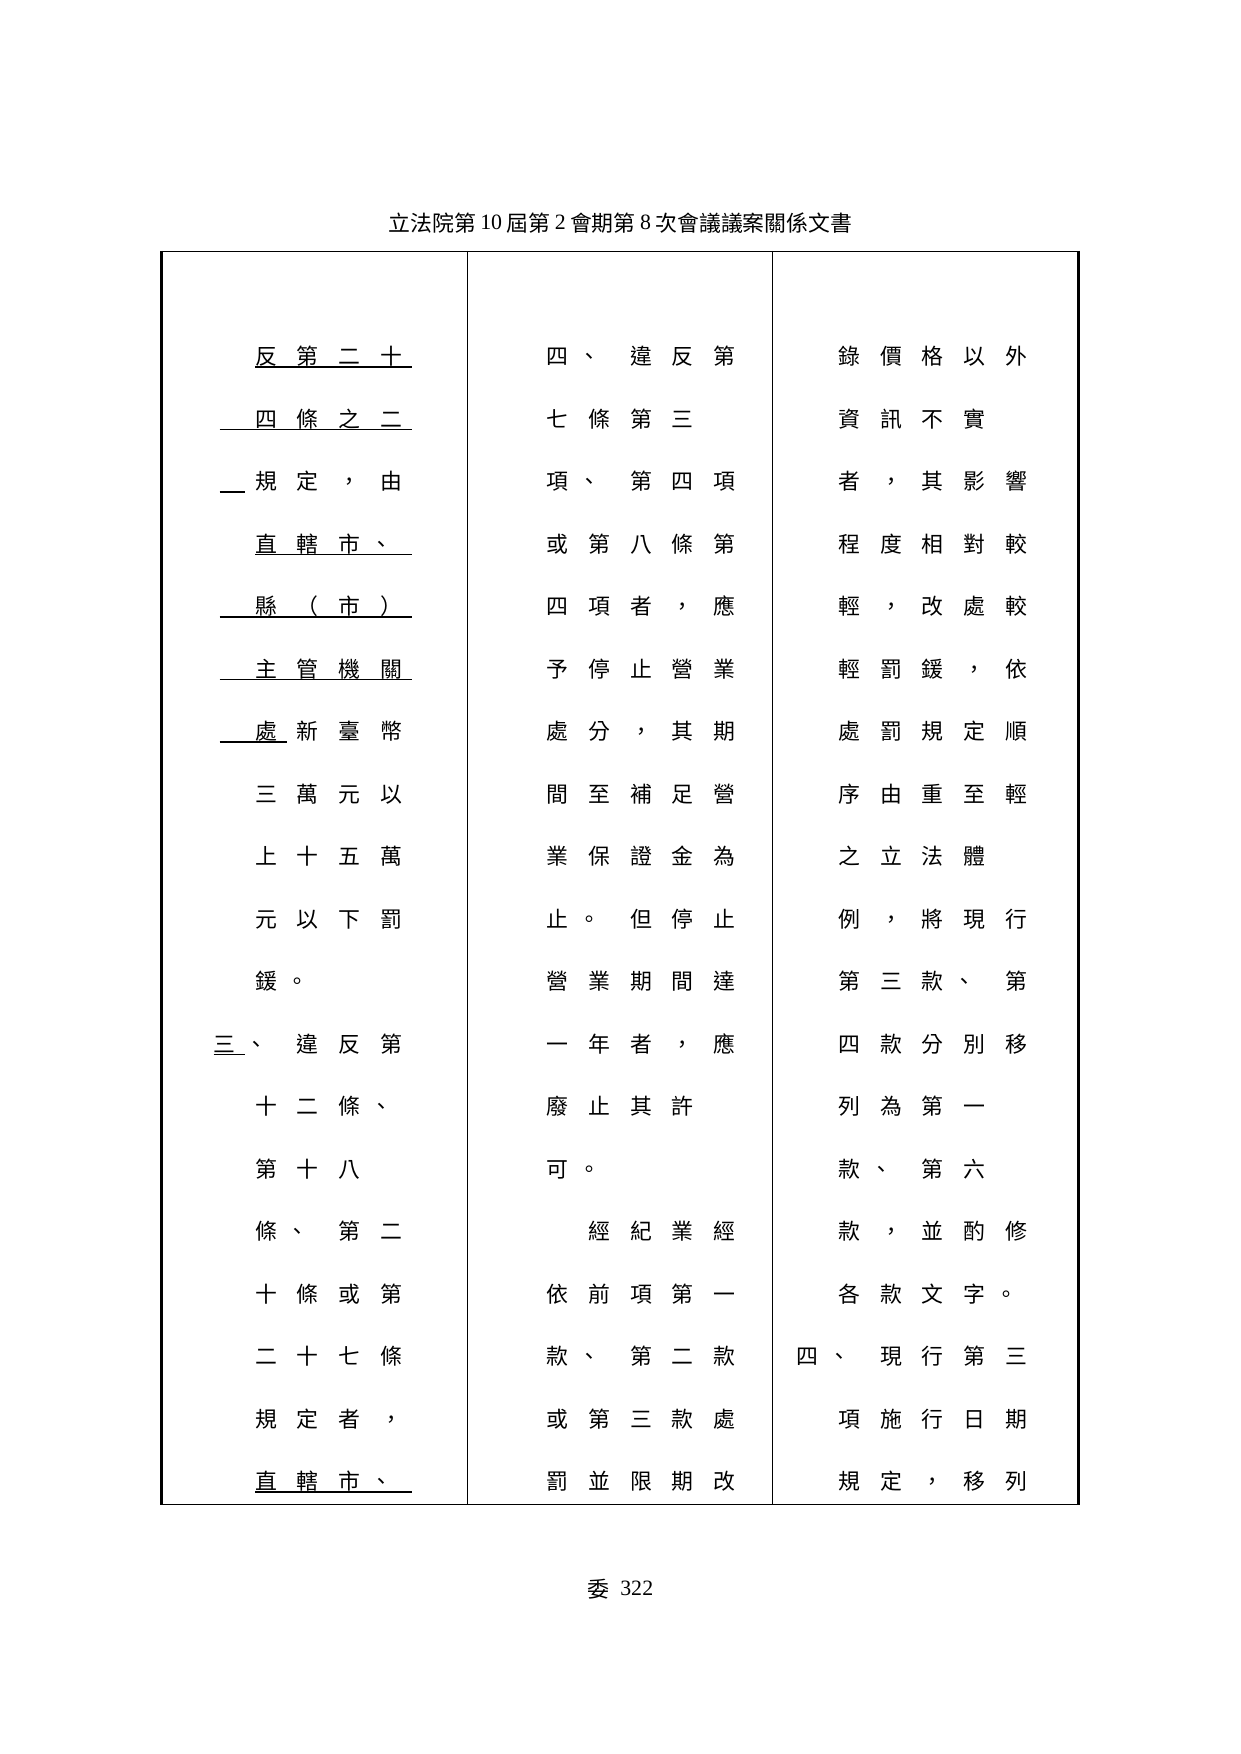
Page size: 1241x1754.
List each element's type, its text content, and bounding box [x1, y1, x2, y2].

table_cell 四、違反第七條第三項、第四項或第八條第四項者，應予停止營業處分，其期間至補足營業保證金為止。但停止營業期間達一年者，應廢止其許可。 經紀業經依前項第一款、第二款或第三款處罰並限期改 [468, 252, 772, 1504]
table_cell 錄價格以外資訊不實者，其影響程度相對較輕，改處較輕罰鍰，依處罰規定順序由重至輕之立法體例，將現行第三款、第四款分別移列為第一款、第六款，並酌修各款文字。 四、現行第三項施行日期規定，移列 [773, 252, 1077, 1504]
table_cell 反第二十四條之二規定，由直轄市、縣（市）主管機關處新臺幣三萬元以上十五萬元以下罰鍰。 三、違反第十二條、第十八條、第二十條或第二十七條規定者，直轄市、 [163, 252, 467, 1504]
